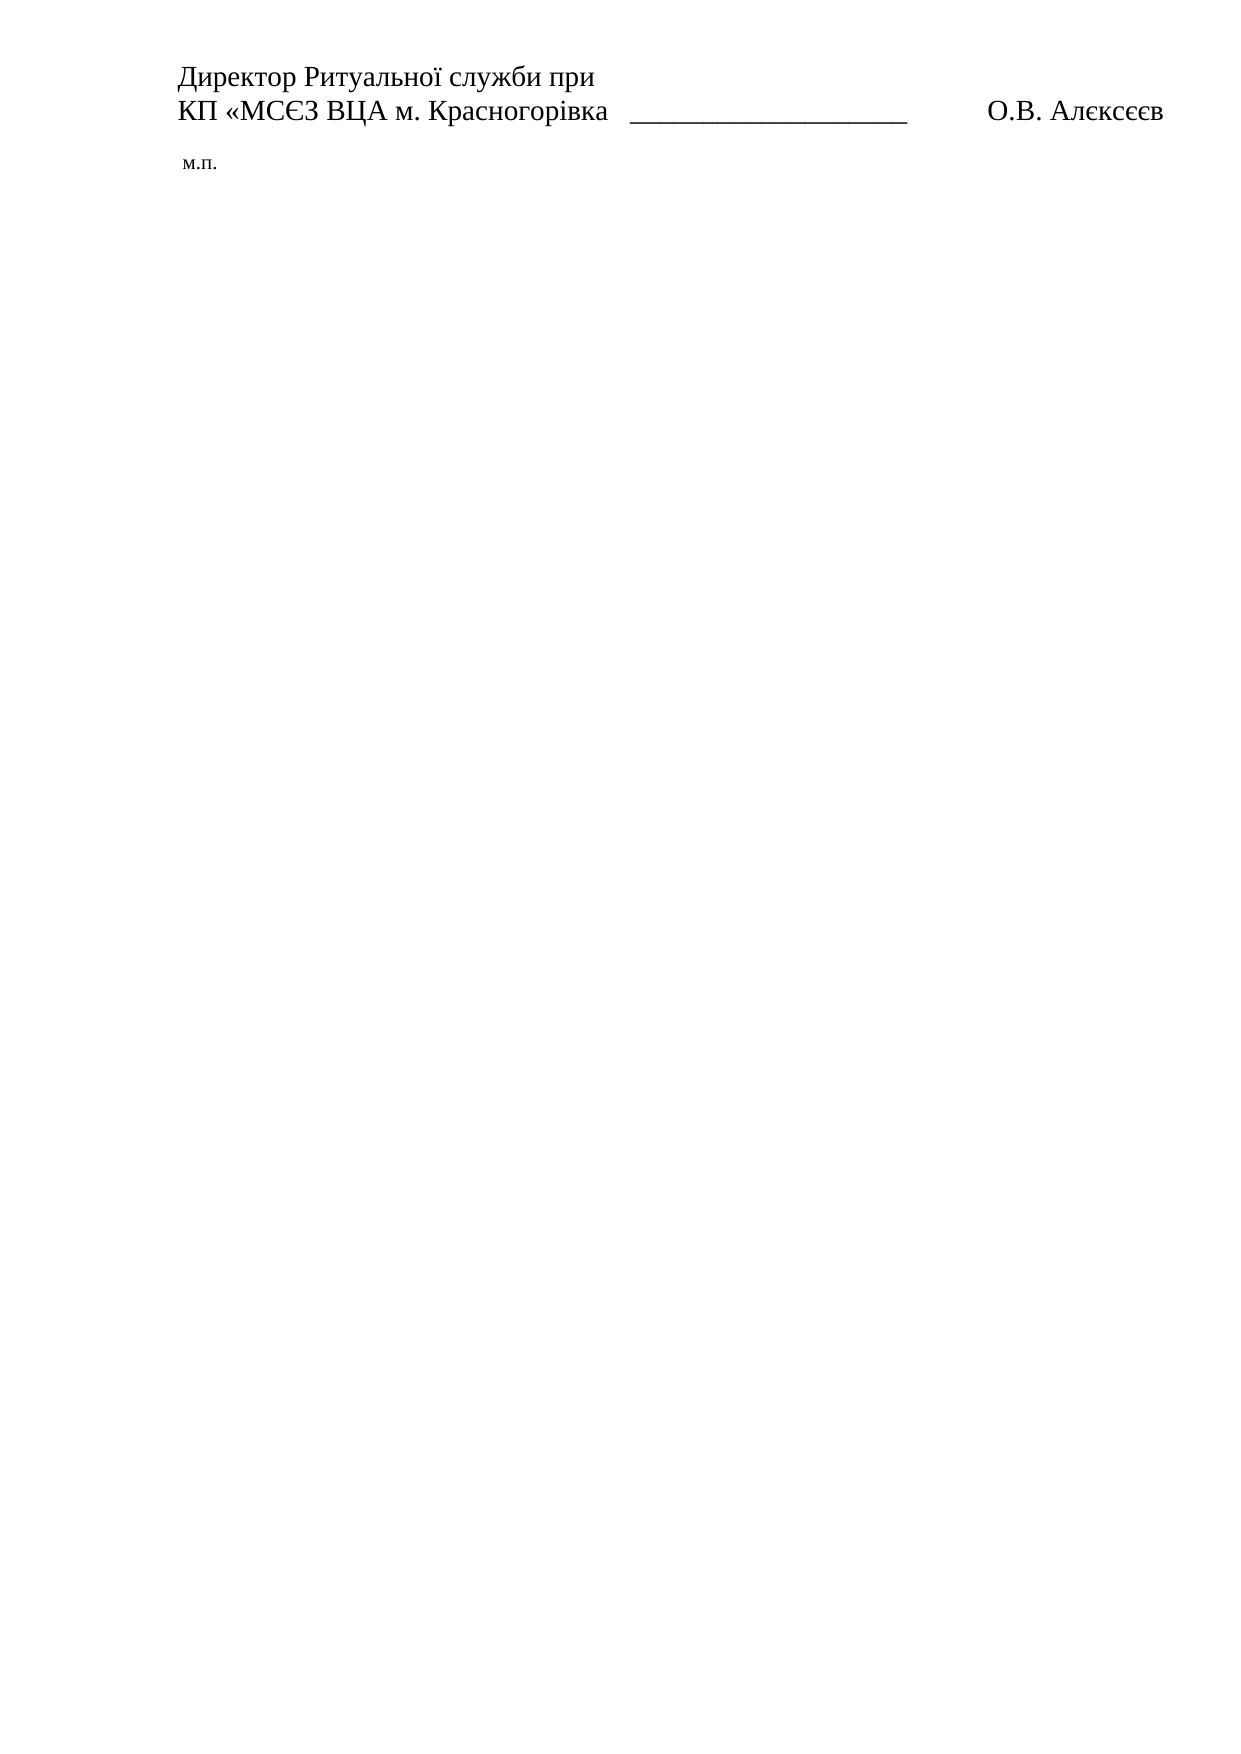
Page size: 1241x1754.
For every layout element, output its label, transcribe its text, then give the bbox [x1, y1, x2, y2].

text м.п. [177, 150, 1181, 174]
text Директор Ритуальної служби при [177, 59, 1181, 93]
text КП «МСЄЗ ВЦА м. Красногорівка ___________________ О.В. Алєксєєв [177, 93, 1181, 126]
